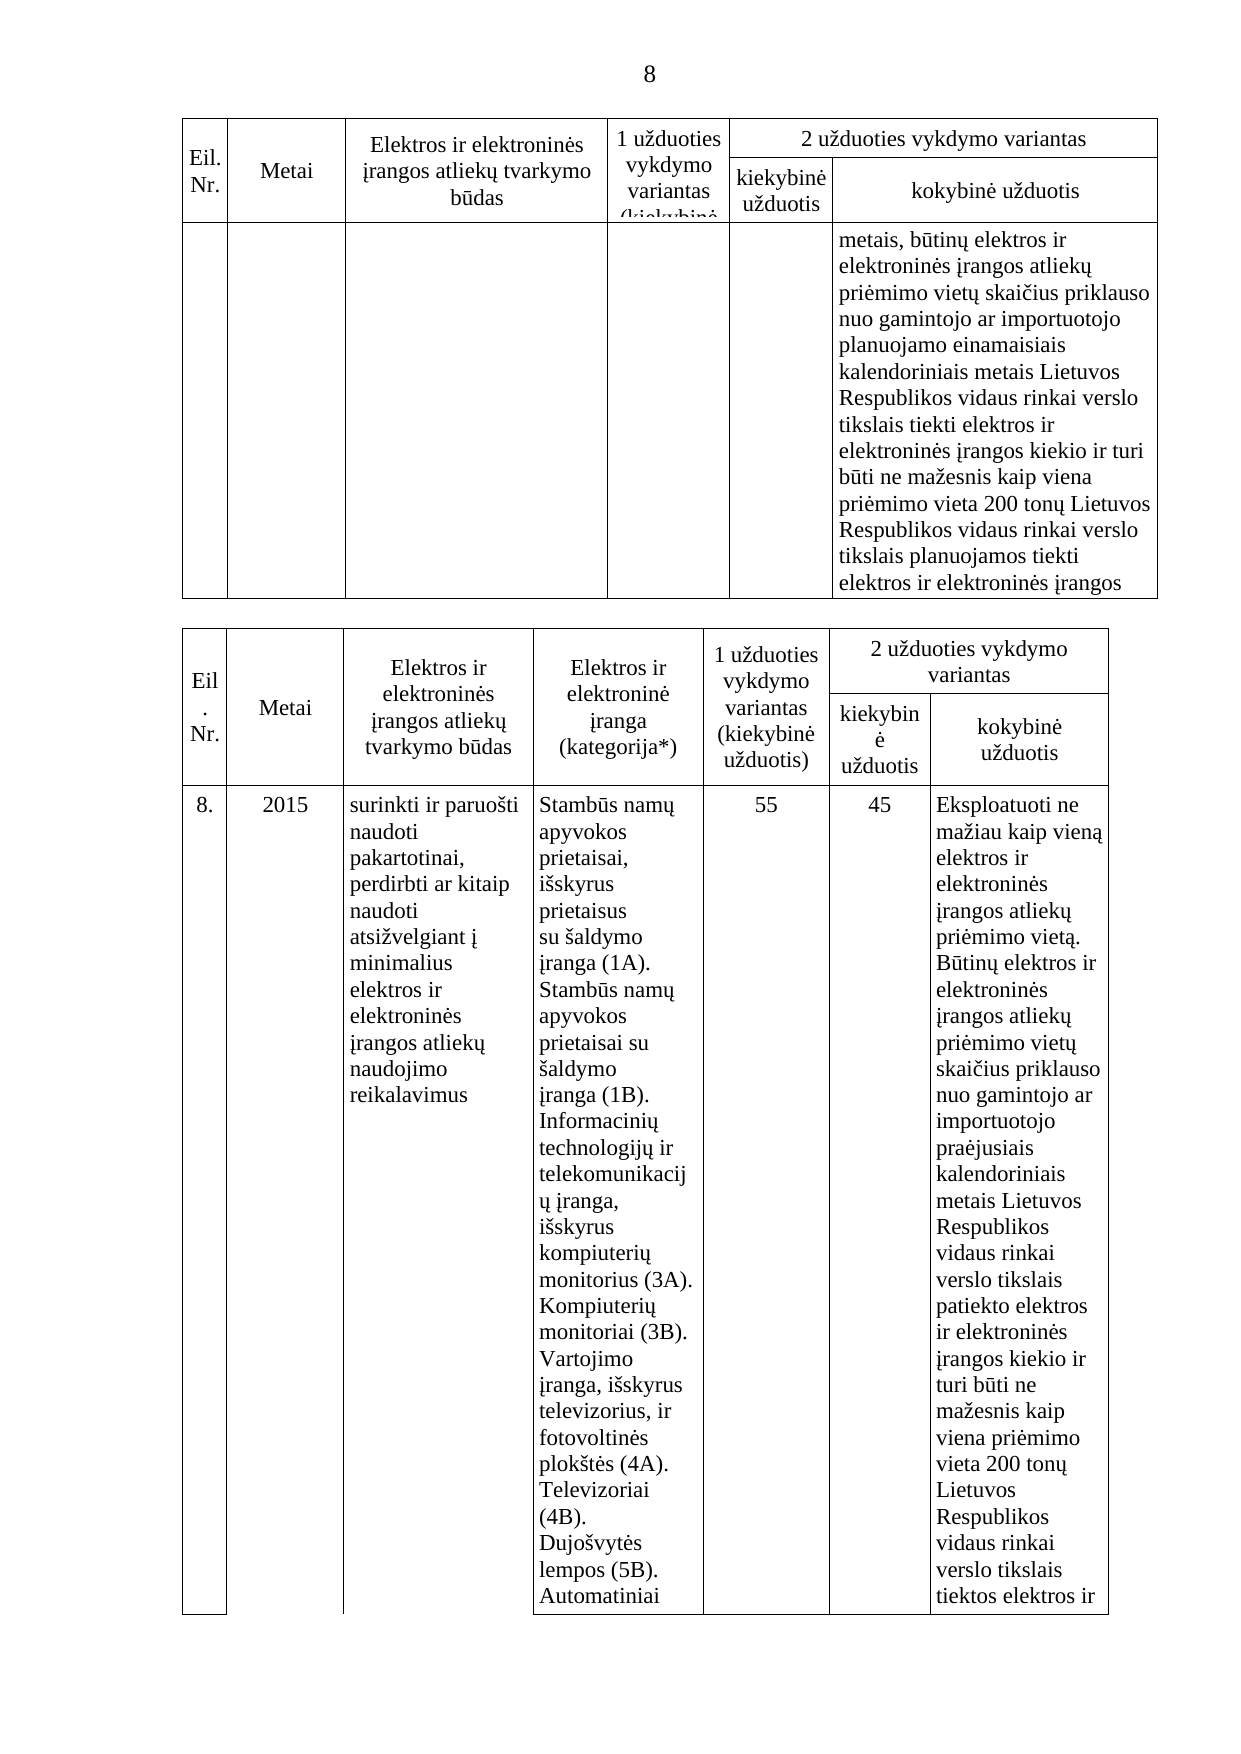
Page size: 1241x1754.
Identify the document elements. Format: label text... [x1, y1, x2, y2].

table_cell [608, 223, 729, 598]
table_cell surinkti ir paruošti naudoti pakartotinai, perdirbti ar kitaip naudoti atsižvelgiant į minimalius elektros ir elektroninės įrangos atliekų naudojimo reikalavimus [344, 786, 533, 1614]
table_cell [730, 223, 832, 598]
table_cell [346, 223, 607, 598]
table_cell 55 [704, 786, 829, 1614]
table_cell [228, 223, 345, 598]
table_header Metai [228, 119, 345, 222]
table_header Metai [227, 629, 343, 784]
table_cell kokybinė užduotis [931, 694, 1108, 784]
table_cell [183, 223, 227, 598]
table_header 1 užduoties vykdymo variantas (kiekybinė užduotis) [704, 629, 829, 784]
table_cell Eksploatuoti ne mažiau kaip vieną elektros ir elektroninės įrangos atliekų priėmimo vietą. Būtinų elektros ir elektroninės įrangos atliekų priėmimo vietų skaičius priklauso nuo gamintojo ar importuotojo praėjusiais kalendoriniais metais Lietuvos Respublikos vidaus rinkai verslo tikslais patiekto elektros ir elektroninės įrangos kiekio ir turi būti ne mažesnis kaip viena priėmimo vieta 200 tonų Lietuvos Respublikos vidaus rinkai verslo tikslais tiektos elektros ir [931, 786, 1108, 1614]
table_cell kokybinė užduotis [833, 158, 1157, 222]
table_header Elektros ir elektroninė įranga (kategorija*) [534, 629, 703, 784]
table_header 2 užduoties vykdymo variantas [830, 629, 1108, 693]
table_header Eil. Nr. [183, 119, 227, 222]
table_header 1 užduoties vykdymo variantas (kiekybinė užduotis) [608, 119, 729, 222]
table_cell metais, būtinų elektros ir elektroninės įrangos atliekų priėmimo vietų skaičius priklauso nuo gamintojo ar importuotojo planuojamo einamaisiais kalendoriniais metais Lietuvos Respublikos vidaus rinkai verslo tikslais tiekti elektros ir elektroninės įrangos kiekio ir turi būti ne mažesnis kaip viena priėmimo vieta 200 tonų Lietuvos Respublikos vidaus rinkai verslo tikslais planuojamos tiekti elektros ir elektroninės įrangos [833, 223, 1157, 598]
table_cell 2015 [227, 786, 343, 1614]
table_header Elektros ir elektroninės įrangos atliekų tvarkymo būdas [344, 629, 533, 784]
table_cell 8. [183, 786, 226, 1614]
table_header 2 užduoties vykdymo variantas [730, 119, 1157, 157]
table_cell kiekybinė užduotis [730, 158, 832, 222]
table_cell 45 [830, 786, 930, 1614]
table_cell Stambūs namų apyvokos prietaisai, išskyrus prietaisus su šaldymo įranga (1A). Stambūs namų apyvokos prietaisai su šaldymo įranga (1B). Informacinių technologijų ir telekomunikacijų įranga, išskyrus kompiuterių monitorius (3A). Kompiuterių monitoriai (3B). Vartojimo įranga, išskyrus televizorius, ir fotovoltinės plokštės (4A). Televizoriai (4B). Dujošvytės lempos (5B). Automatiniai [534, 786, 703, 1614]
table_cell kiekybinė užduotis [830, 694, 930, 784]
table_header Eil. Nr. [183, 629, 226, 784]
table_header Elektros ir elektroninės įrangos atliekų tvarkymo būdas [346, 119, 607, 222]
